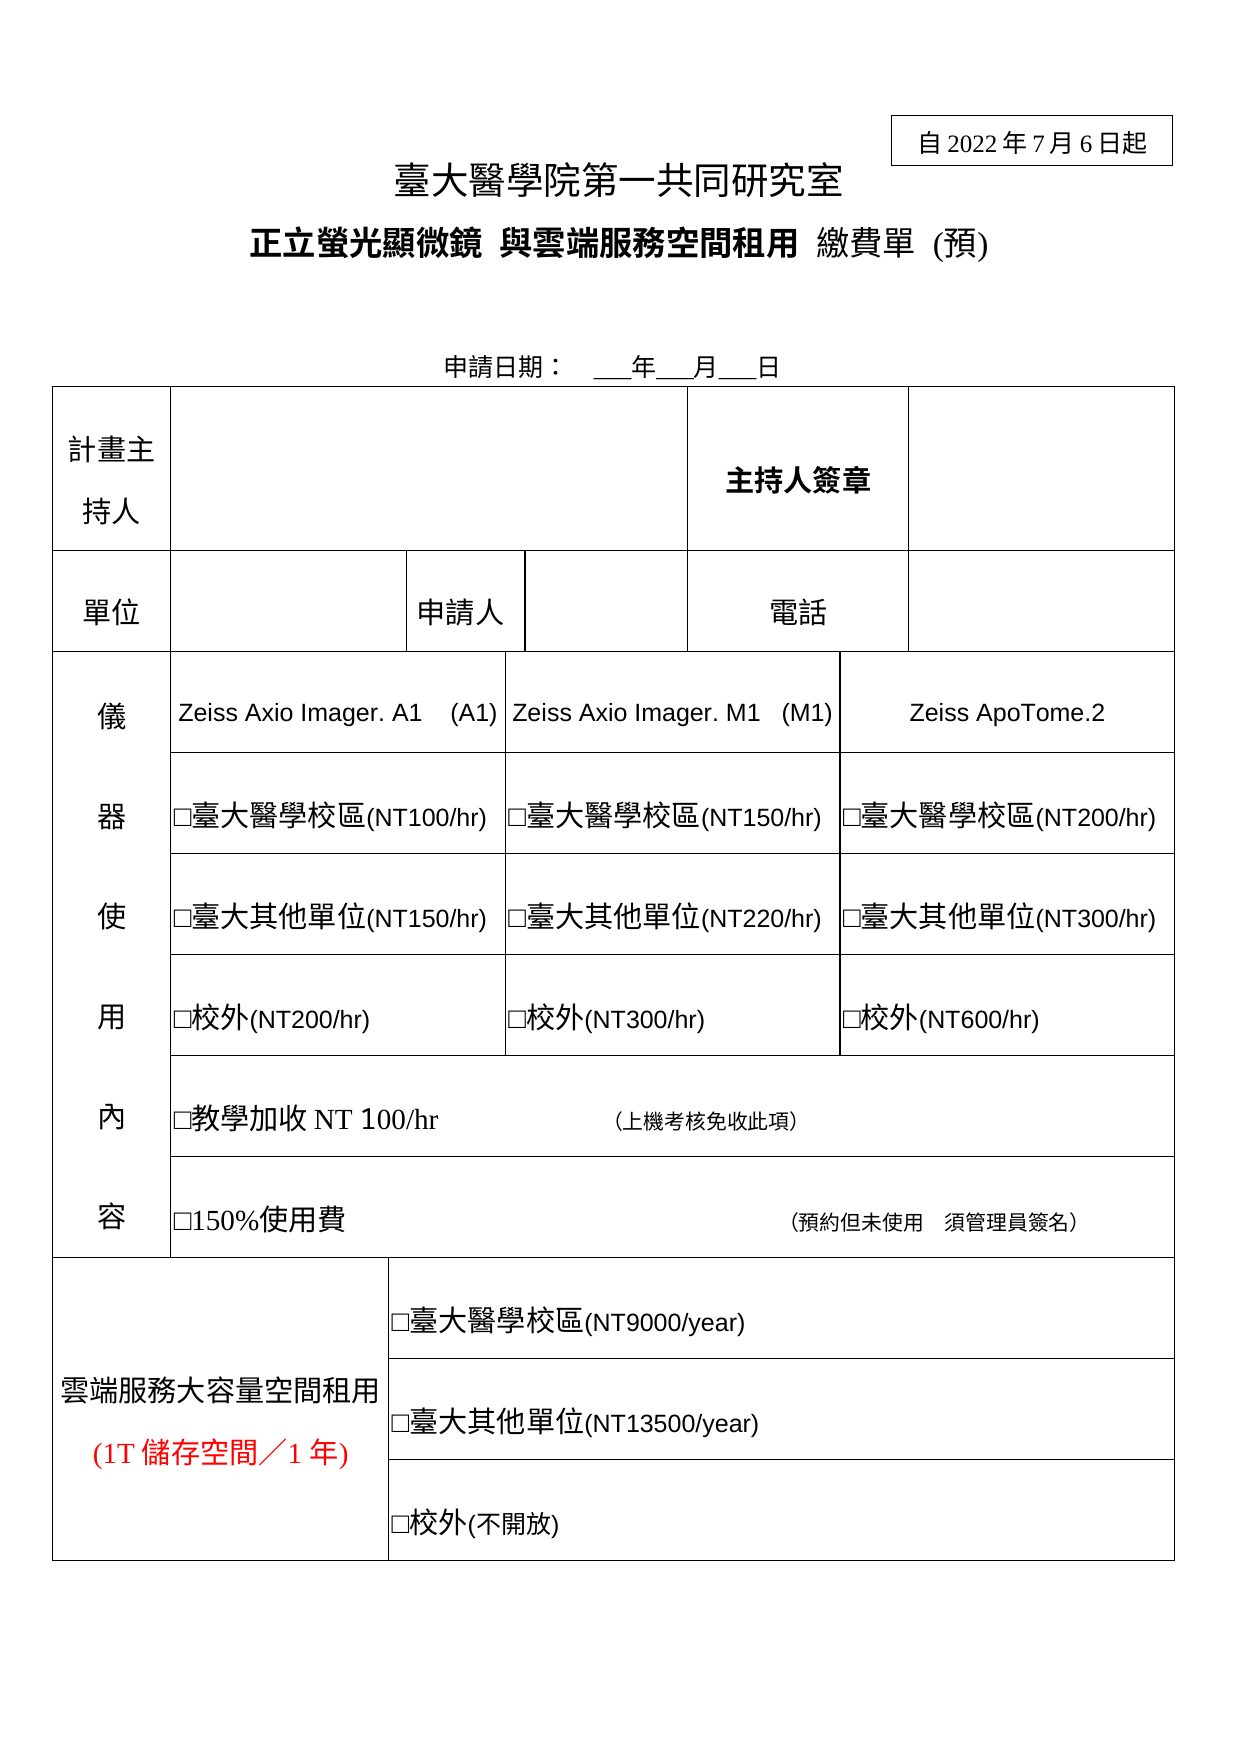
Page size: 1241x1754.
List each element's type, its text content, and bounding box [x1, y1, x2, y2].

table_cell □150%使用費 （預約但未使用 須管理員簽名） [171, 1157, 1174, 1257]
table_cell [171, 551, 406, 651]
table_cell 電話 [688, 551, 908, 651]
table_cell □臺大醫學校區(NT100/hr) [171, 753, 505, 853]
text 自2022年7月6日起適用 [907, 124, 1157, 157]
table_cell [1175, 752, 1240, 853]
table_cell [1175, 651, 1240, 752]
table_cell [1175, 1257, 1240, 1560]
table_cell □校外(NT200/hr) [171, 955, 505, 1055]
table_cell □校外(不開放) [389, 1460, 1174, 1560]
table_cell Zeiss ApoTome.2 [841, 652, 1174, 752]
table_cell [1175, 1055, 1240, 1156]
text 臺大醫學院第一共同研究室 [94, 136, 1144, 199]
table_cell [1175, 853, 1240, 954]
table_cell □臺大其他單位(NT220/hr) [506, 854, 839, 954]
table_cell □校外(NT600/hr) [841, 955, 1174, 1055]
table_cell □臺大其他單位(NT13500/year) [389, 1359, 1174, 1459]
text 臺大醫學院第一共同研究室 [892, 116, 1172, 165]
table_cell □臺大醫學校區(NT200/hr) [841, 753, 1174, 853]
table_cell 儀 器 使 用 內 容 [53, 652, 170, 1257]
table_cell [526, 551, 687, 651]
table_cell 單位 [53, 551, 170, 651]
table_header [171, 387, 687, 550]
table_cell □臺大醫學校區(NT9000/year) [389, 1258, 1174, 1358]
table_header [909, 387, 1174, 550]
table_cell □臺大醫學校區(NT150/hr) [506, 753, 839, 853]
table_cell 申請人 [407, 551, 524, 651]
table_header [1175, 386, 1240, 550]
table_cell [909, 551, 1174, 651]
table_cell [1175, 550, 1240, 651]
table_cell Zeiss Axio Imager. M1 (M1) [506, 652, 839, 752]
table_cell [1175, 1156, 1240, 1257]
table_cell 雲端服務大容量空間租用(1T 儲存空間／1 年) [53, 1258, 388, 1560]
table_cell □臺大其他單位(NT300/hr) [841, 854, 1174, 954]
table_header 計畫主持人 [53, 387, 170, 550]
table_cell □教學加收NT 100/hr （上機考核免收此項） [171, 1056, 1174, 1156]
table_cell □臺大其他單位(NT150/hr) [171, 854, 505, 954]
text 正立螢光顯微鏡 與雲端服務空間租用 繳費單 (預) [94, 199, 1144, 261]
table_cell □校外(NT300/hr) [506, 955, 839, 1055]
table_header 主持人簽章 [688, 387, 908, 550]
table_cell [1175, 954, 1240, 1055]
text 申請日期： ___年___月___日 [94, 324, 1144, 386]
table_cell Zeiss Axio Imager. A1 (A1) [171, 652, 505, 752]
